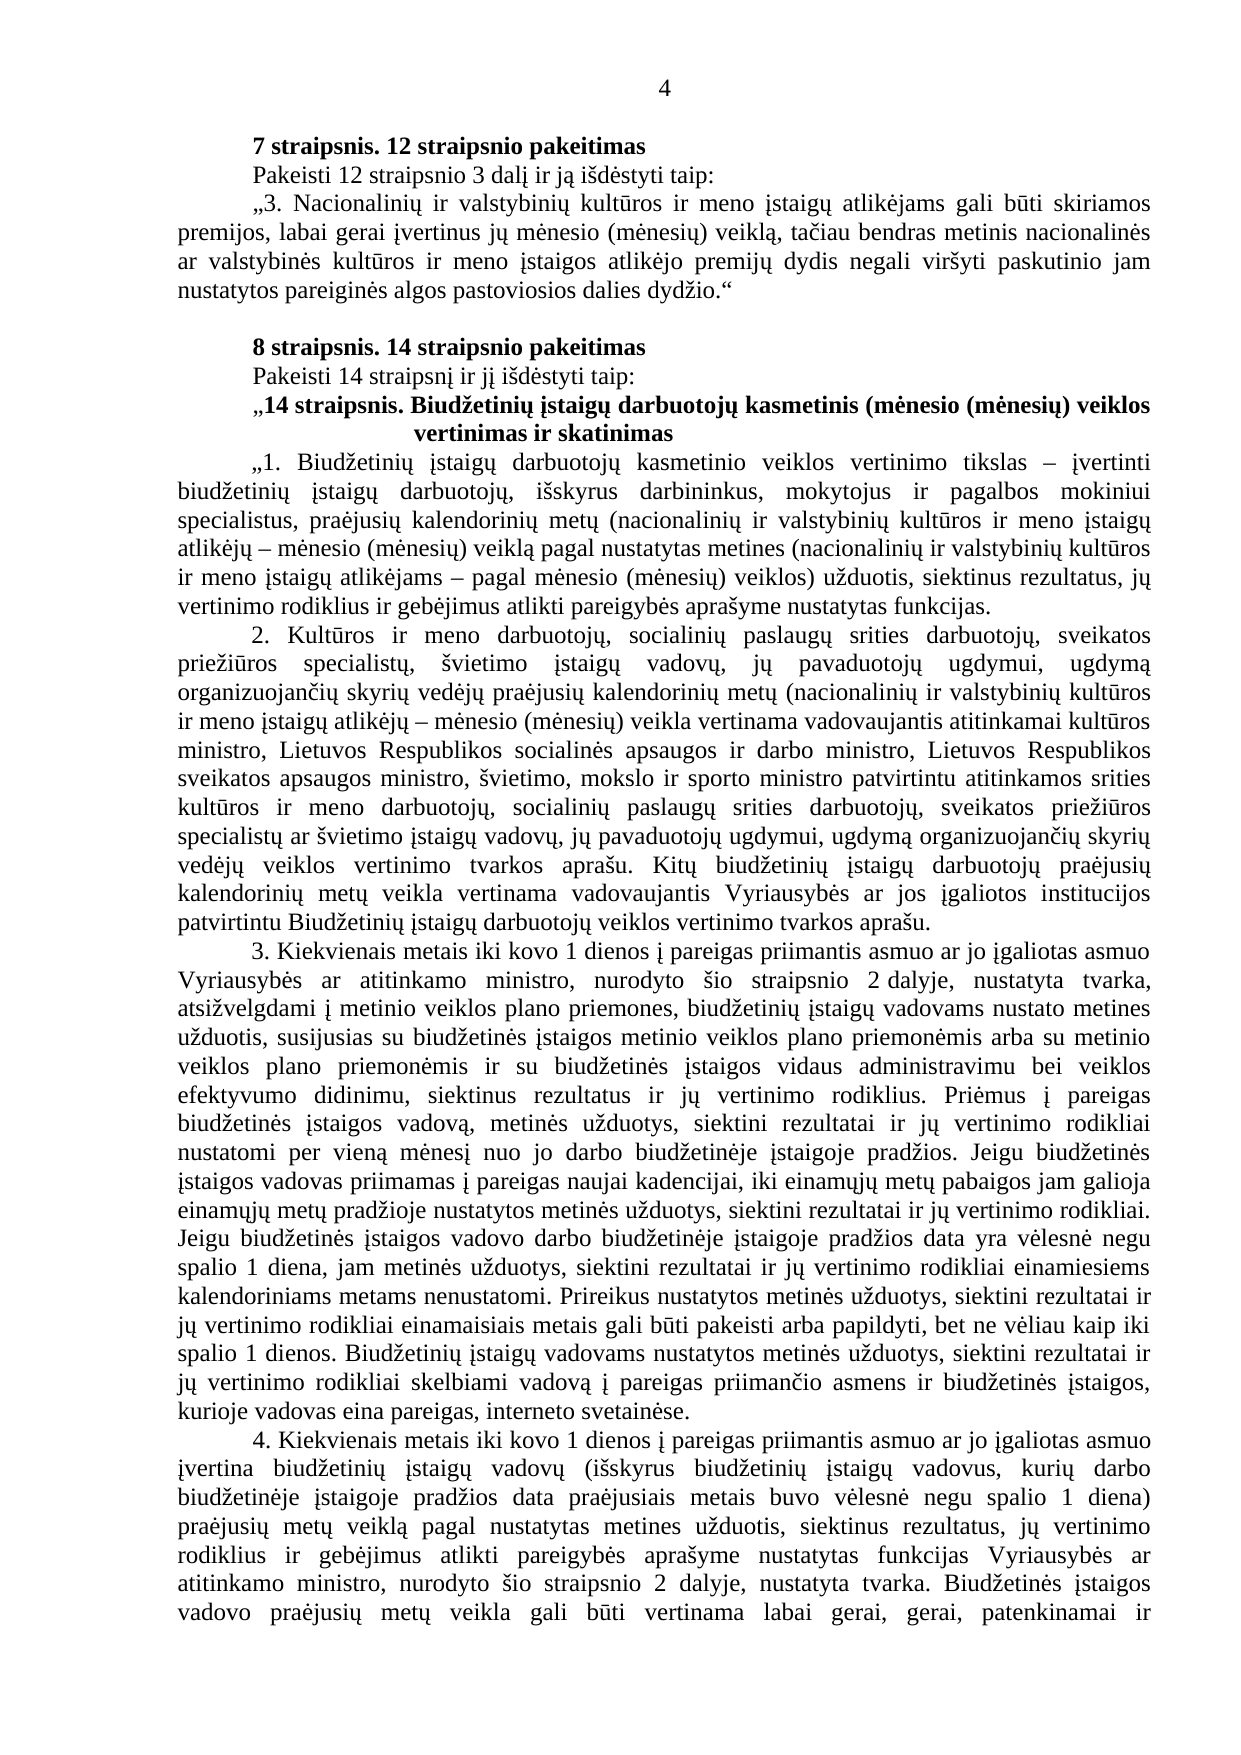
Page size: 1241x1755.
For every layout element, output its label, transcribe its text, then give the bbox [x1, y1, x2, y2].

text Pakeisti 12 straipsnio 3 dalį ir ją išdėstyti taip: [177, 160, 1152, 188]
text 3. Kiekvienais metais iki kovo 1 dienos į pareigas priimantis asmuo ar jo įgaliotas asmuo Vyriausybės ar atitinkamo ministro, nurodyto šio straipsnio 2 dalyje, nustatyta tvarka, atsižvelgdami į metinio veiklos plano priemones, biudžetinių įstaigų vadovams nustato metines užduotis, susijusias su biudžetinės įstaigos metinio veiklos plano priemonėmis arba su metinio veiklos plano priemonėmis ir su biudžetinės įstaigos vidaus administravimu bei veiklos efektyvumo didinimu, siektinus rezultatus ir jų vertinimo rodiklius. Priėmus į pareigas biudžetinės įstaigos vadovą, metinės užduotys, siektini rezultatai ir jų vertinimo rodikliai nustatomi per vieną mėnesį nuo jo darbo biudžetinėje įstaigoje pradžios. Jeigu biudžetinės įstaigos vadovas priimamas į pareigas naujai kadencijai, iki einamųjų metų pabaigos jam galioja einamųjų metų pradžioje nustatytos metinės užduotys, siektini rezultatai ir jų vertinimo rodikliai. Jeigu biudžetinės įstaigos vadovo darbo biudžetinėje įstaigoje pradžios data yra vėlesnė negu spalio 1 diena, jam metinės užduotys, siektini rezultatai ir jų vertinimo rodikliai einamiesiems kalendoriniams metams nenustatomi. Prireikus nustatytos metinės užduotys, siektini rezultatai ir jų vertinimo rodikliai einamaisiais metais gali būti pakeisti arba papildyti, bet ne vėliau kaip iki spalio 1 dienos. Biudžetinių įstaigų vadovams nustatytos metinės užduotys, siektini rezultatai ir jų vertinimo rodikliai skelbiami vadovą į pareigas priimančio asmens ir biudžetinės įstaigos, kurioje vadovas eina pareigas, interneto svetainėse. [177, 936, 1152, 1425]
text 8 straipsnis. 14 straipsnio pakeitimas [177, 332, 1152, 361]
text Pakeisti 14 straipsnį ir jį išdėstyti taip: [177, 361, 1152, 390]
text 7 straipsnis. 12 straipsnio pakeitimas [177, 131, 1152, 160]
text 4. Kiekvienais metais iki kovo 1 dienos į pareigas priimantis asmuo ar jo įgaliotas asmuo įvertina biudžetinių įstaigų vadovų (išskyrus biudžetinių įstaigų vadovus, kurių darbo biudžetinėje įstaigoje pradžios data praėjusiais metais buvo vėlesnė negu spalio 1 diena) praėjusių metų veiklą pagal nustatytas metines užduotis, siektinus rezultatus, jų vertinimo rodiklius ir gebėjimus atlikti pareigybės aprašyme nustatytas funkcijas Vyriausybės ar atitinkamo ministro, nurodyto šio straipsnio 2 dalyje, nustatyta tvarka. Biudžetinės įstaigos vadovo praėjusių metų veikla gali būti vertinama labai gerai, gerai, patenkinamai ir [177, 1425, 1152, 1626]
text „1. Biudžetinių įstaigų darbuotojų kasmetinio veiklos vertinimo tikslas – įvertinti biudžetinių įstaigų darbuotojų, išskyrus darbininkus, mokytojus ir pagalbos mokiniui specialistus, praėjusių kalendorinių metų (nacionalinių ir valstybinių kultūros ir meno įstaigų atlikėjų – mėnesio (mėnesių) veiklą pagal nustatytas metines (nacionalinių ir valstybinių kultūros ir meno įstaigų atlikėjams – pagal mėnesio (mėnesių) veiklos) užduotis, siektinus rezultatus, jų vertinimo rodiklius ir gebėjimus atlikti pareigybės aprašyme nustatytas funkcijas. [177, 447, 1152, 620]
text 2. Kultūros ir meno darbuotojų, socialinių paslaugų srities darbuotojų, sveikatos priežiūros specialistų, švietimo įstaigų vadovų, jų pavaduotojų ugdymui, ugdymą organizuojančių skyrių vedėjų praėjusių kalendorinių metų (nacionalinių ir valstybinių kultūros ir meno įstaigų atlikėjų – mėnesio (mėnesių) veikla vertinama vadovaujantis atitinkamai kultūros ministro, Lietuvos Respublikos socialinės apsaugos ir darbo ministro, Lietuvos Respublikos sveikatos apsaugos ministro, švietimo, mokslo ir sporto ministro patvirtintu atitinkamos srities kultūros ir meno darbuotojų, socialinių paslaugų srities darbuotojų, sveikatos priežiūros specialistų ar švietimo įstaigų vadovų, jų pavaduotojų ugdymui, ugdymą organizuojančių skyrių vedėjų veiklos vertinimo tvarkos aprašu. Kitų biudžetinių įstaigų darbuotojų praėjusių kalendorinių metų veikla vertinama vadovaujantis Vyriausybės ar jos įgaliotos institucijos patvirtintu Biudžetinių įstaigų darbuotojų veiklos vertinimo tvarkos aprašu. [177, 620, 1152, 936]
text „14 straipsnis. Biudžetinių įstaigų darbuotojų kasmetinis (mėnesio (mėnesių) veiklos vertinimas ir skatinimas [252, 390, 1152, 447]
text „3. Nacionalinių ir valstybinių kultūros ir meno įstaigų atlikėjams gali būti skiriamos premijos, labai gerai įvertinus jų mėnesio (mėnesių) veiklą, tačiau bendras metinis nacionalinės ar valstybinės kultūros ir meno įstaigos atlikėjo premijų dydis negali viršyti paskutinio jam nustatytos pareiginės algos pastoviosios dalies dydžio.“ [177, 188, 1152, 303]
